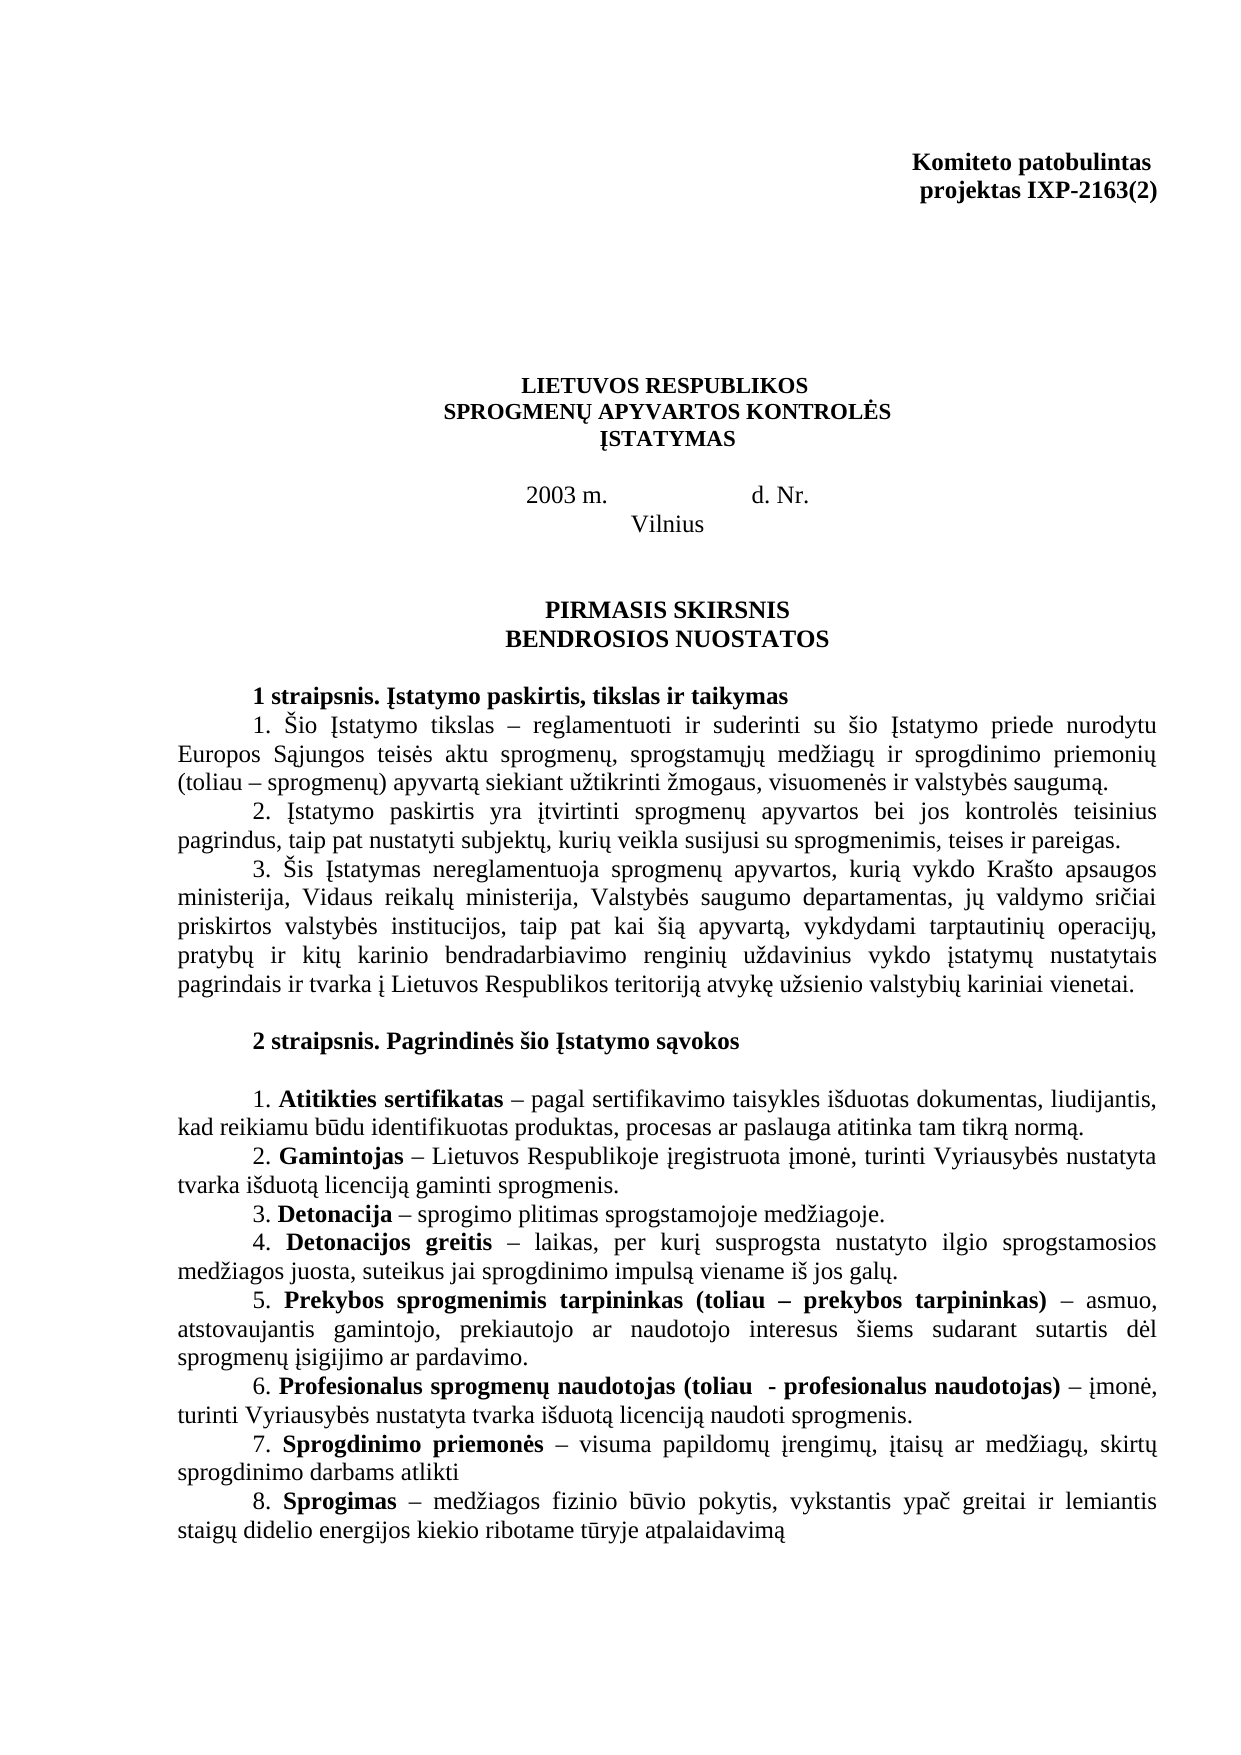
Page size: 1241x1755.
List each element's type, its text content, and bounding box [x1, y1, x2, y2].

text LIETUVOS RESPUBLIKOS [177, 372, 1158, 398]
text ĮSTATYMAS [177, 425, 1158, 451]
text 3. Šis Įstatymas nereglamentuoja sprogmenų apyvartos, kurią vykdo Krašto apsaugos ministerija, Vidaus reikalų ministerija, Valstybės saugumo departamentas, jų valdymo sričiai priskirtos valstybės institucijos, taip pat kai šią apyvartą, vykdydami tarptautinių operacijų, pratybų ir kitų karinio bendradarbiavimo renginių uždavinius vykdo įstatymų nustatytais pagrindais ir tvarka į Lietuvos Respublikos teritoriją atvykę užsienio valstybių kariniai vienetai. [177, 854, 1158, 997]
text 8. Sprogimas – medžiagos fizinio būvio pokytis, vykstantis ypač greitai ir lemiantis staigų didelio energijos kiekio ribotame tūryje atpalaidavimą [177, 1486, 1158, 1544]
text projektas IXP-2163(2) [177, 176, 1158, 204]
text 1. Atitikties sertifikatas – pagal sertifikavimo taisykles išduotas dokumentas, liudijantis, kad reikiamu būdu identifikuotas produktas, procesas ar paslauga atitinka tam tikrą normą. [177, 1084, 1158, 1141]
text Projektas [177, 233, 1158, 262]
text 2. Įstatymo paskirtis yra įtvirtinti sprogmenų apyvartos bei jos kontrolės teisinius pagrindus, taip pat nustatyti subjektų, kurių veikla susijusi su sprogmenimis, teises ir pareigas. [177, 796, 1158, 854]
text 3. Detonacija – sprogimo plitimas sprogstamojoje medžiagoje. [177, 1199, 1158, 1227]
text 5. Prekybos sprogmenimis tarpininkas (toliau – prekybos tarpininkas) – asmuo, atstovaujantis gamintojo, prekiautojo ar naudotojo interesus šiems sudarant sutartis dėl sprogmenų įsigijimo ar pardavimo. [177, 1285, 1158, 1371]
text Vilnius [177, 509, 1158, 537]
text 4. Detonacijos greitis – laikas, per kurį susprogsta nustatyto ilgio sprogstamosios medžiagos juosta, suteikus jai sprogdinimo impulsą viename iš jos galų. [177, 1227, 1158, 1285]
text 1. Šio Įstatymo tikslas – reglamentuoti ir suderinti su šio Įstatymo priede nurodytu Europos Sąjungos teisės aktu sprogmenų, sprogstamųjų medžiagų ir sprogdinimo priemonių (toliau – sprogmenų) apyvartą siekiant užtikrinti žmogaus, visuomenės ir valstybės saugumą. [177, 710, 1158, 796]
text 7. Sprogdinimo priemonės – visuma papildomų įrengimų, įtaisų ar medžiagų, skirtų sprogdinimo darbams atlikti [177, 1429, 1158, 1486]
text 6. Profesionalus sprogmenų naudotojas (toliau - profesionalus naudotojas) – įmonė, turinti Vyriausybės nustatyta tvarka išduotą licenciją naudoti sprogmenis. [177, 1371, 1158, 1429]
text Komiteto patobulintas [177, 147, 1158, 176]
text BENDROSIOS NUOSTATOS [177, 624, 1158, 652]
text 1 straipsnis. Įstatymo paskirtis, tikslas ir taikymas [177, 681, 1158, 710]
text 2. Gamintojas – Lietuvos Respublikoje įregistruota įmonė, turinti Vyriausybės nustatyta tvarka išduotą licenciją gaminti sprogmenis. [177, 1141, 1158, 1199]
text PIRMASIS SKIRSNIS [177, 595, 1158, 624]
text 2003 m. d. Nr. [177, 480, 1158, 509]
text 2 straipsnis. Pagrindinės šio Įstatymo sąvokos [177, 1026, 1158, 1055]
text SPROGMENŲ APYVARTOS KONTROLĖS [177, 398, 1158, 425]
